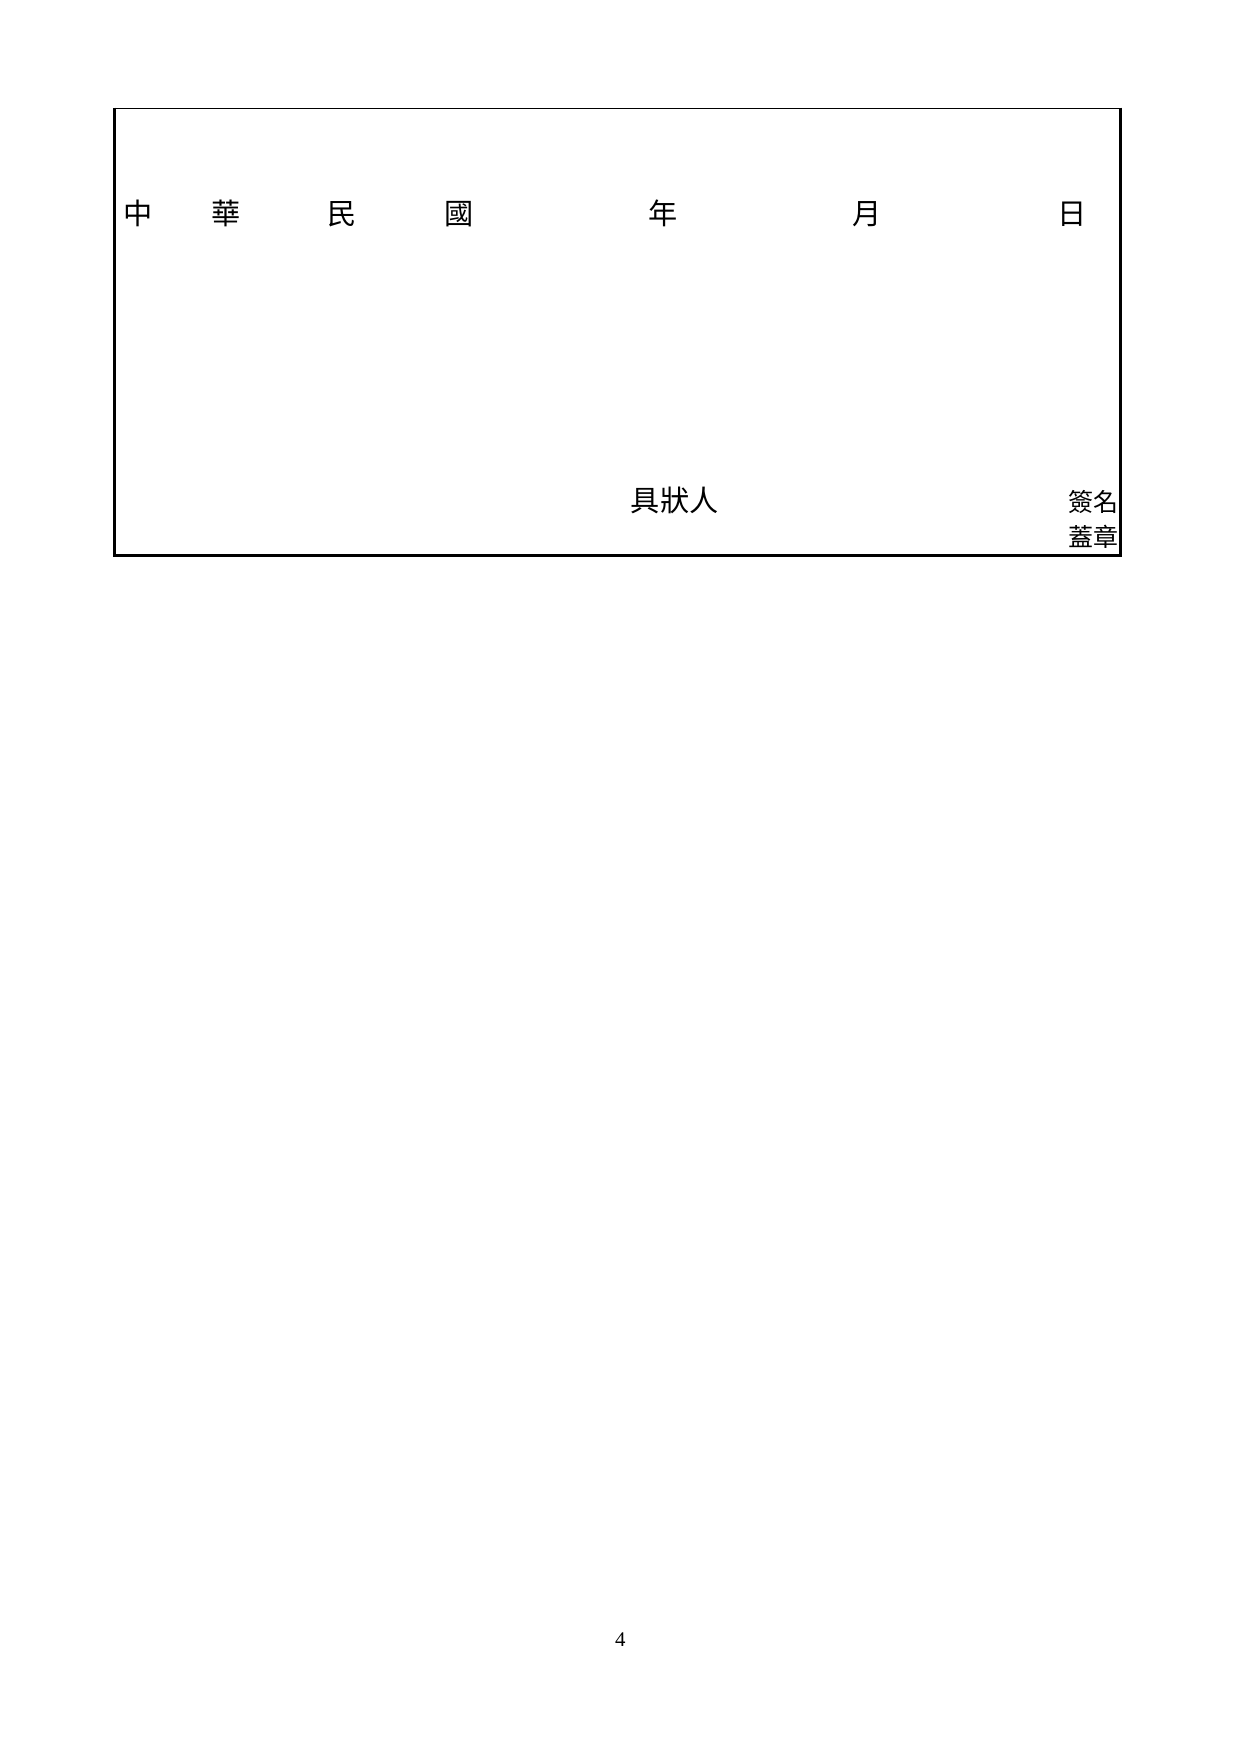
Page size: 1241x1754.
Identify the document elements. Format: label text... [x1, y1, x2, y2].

table_cell [1122, 108, 1126, 553]
table_cell 中 華 民 國 年 月 日 具狀人 簽名 蓋章 [116, 109, 1119, 553]
